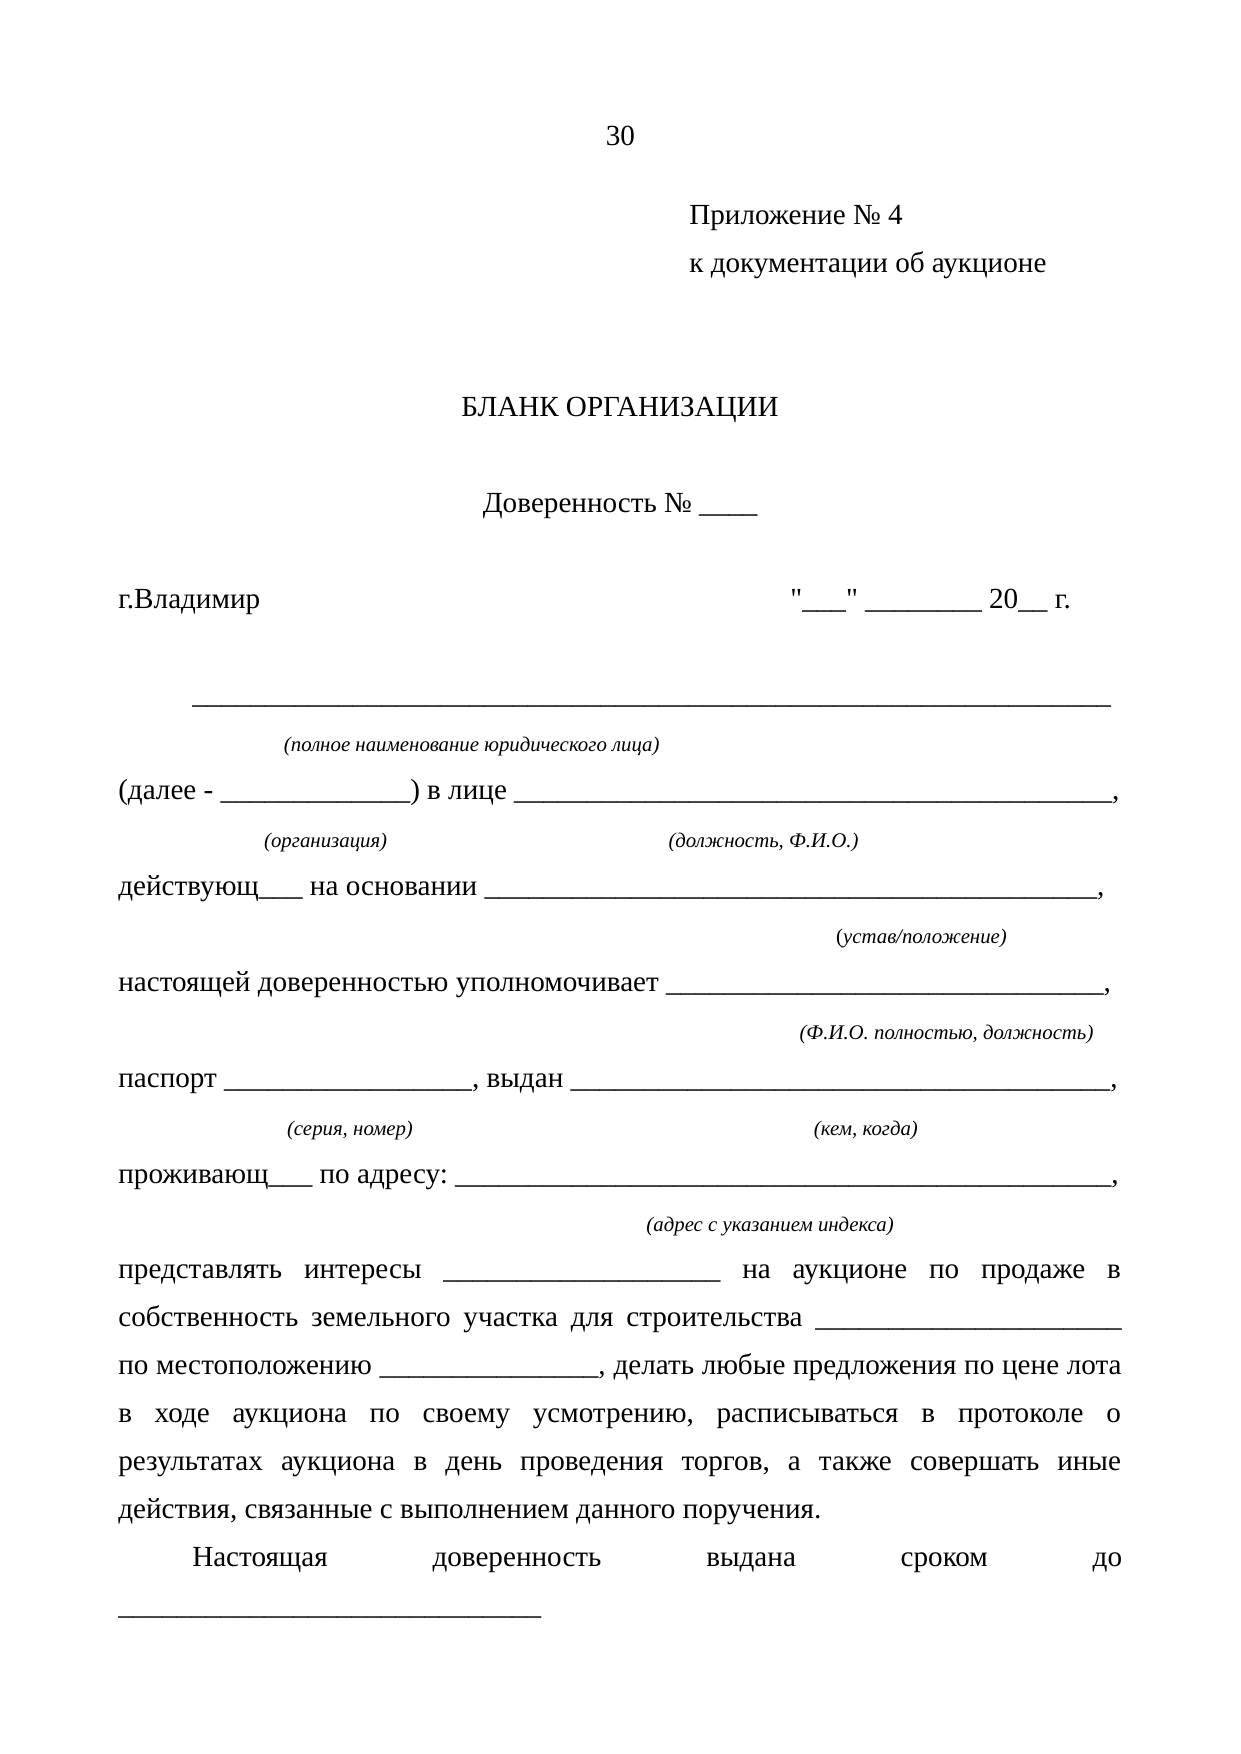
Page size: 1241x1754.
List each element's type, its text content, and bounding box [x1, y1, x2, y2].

text _______________________________________________________________ [118, 662, 1122, 710]
text БЛАНК ОРГАНИЗАЦИИ [118, 375, 1122, 423]
text (организация) (должность, Ф.И.О.) [118, 806, 1122, 854]
table_header [118, 181, 683, 284]
text Доверенность № ____ [118, 471, 1122, 518]
text (серия, номер) (кем, когда) [118, 1093, 1122, 1141]
text представлять интересы ___________________ на аукционе по продаже в собственность земельного участка для строительства _____________________ по местоположению _______________, делать любые предложения по цене лота в ходе аукциона по своему усмотрению, расписываться в протоколе о результатах аукциона в день проведения торгов, а также совершать иные действия, связанные с выполнением данного поручения. [118, 1237, 1122, 1525]
text Настоящая доверенность выдана сроком до _____________________________ [118, 1525, 1122, 1621]
text (полное наименование юридического лица) [118, 710, 1122, 758]
text г.Владимир "___" ________ 20__ г. [118, 566, 1122, 614]
text проживающ___ по адресу: _____________________________________________, [118, 1141, 1122, 1189]
text паспорт _________________, выдан _____________________________________, [118, 1046, 1122, 1093]
text (далее - _____________) в лице _________________________________________, [118, 758, 1122, 806]
text действующ___ на основании __________________________________________, [118, 854, 1122, 902]
text (Ф.И.О. полностью, должность) [118, 998, 1122, 1046]
table_header Приложение № 4 к документации об аукционе [683, 181, 1122, 284]
text (устав/положение) [118, 902, 1122, 950]
text (адрес с указанием индекса) [118, 1189, 1122, 1237]
text настоящей доверенностью уполномочивает ______________________________, [118, 950, 1122, 998]
